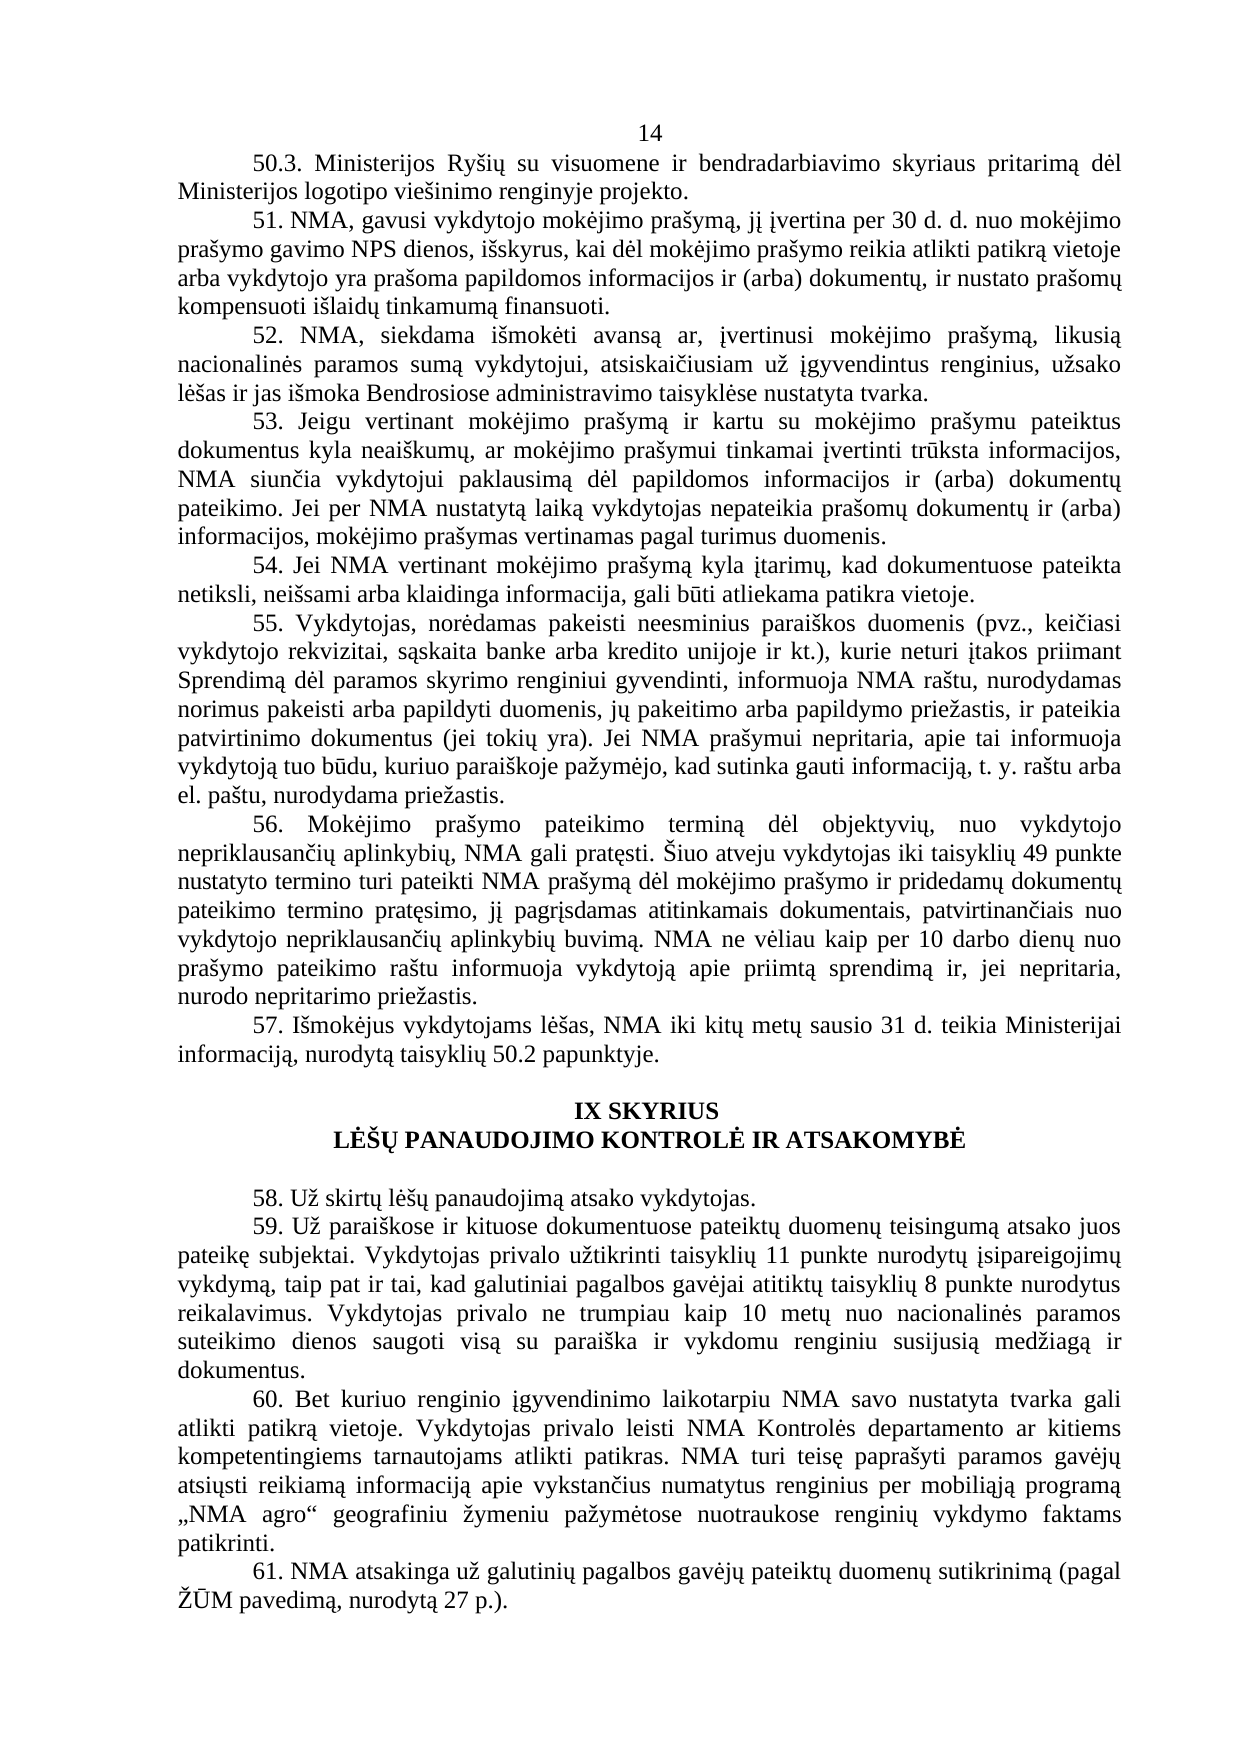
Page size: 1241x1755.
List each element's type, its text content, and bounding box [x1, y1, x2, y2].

text 60. Bet kuriuo renginio įgyvendinimo laikotarpiu NMA savo nustatyta tvarka gali atlikti patikrą vietoje. Vykdytojas privalo leisti NMA Kontrolės departamento ar kitiems kompetentingiems tarnautojams atlikti patikras. NMA turi teisę paprašyti paramos gavėjų atsiųsti reikiamą informaciją apie vykstančius numatytus renginius per mobiliąją programą „NMA agro“ geografiniu žymeniu pažymėtose nuotraukose renginių vykdymo faktams patikrinti. [177, 1384, 1122, 1556]
text 55. Vykdytojas, norėdamas pakeisti neesminius paraiškos duomenis (pvz., keičiasi vykdytojo rekvizitai, sąskaita banke arba kredito unijoje ir kt.), kurie neturi įtakos priimant Sprendimą dėl paramos skyrimo renginiui gyvendinti, informuoja NMA raštu, nurodydamas norimus pakeisti arba papildyti duomenis, jų pakeitimo arba papildymo priežastis, ir pateikia patvirtinimo dokumentus (jei tokių yra). Jei NMA prašymui nepritaria, apie tai informuoja vykdytoją tuo būdu, kuriuo paraiškoje pažymėjo, kad sutinka gauti informaciją, t. y. raštu arba el. paštu, nurodydama priežastis. [177, 608, 1122, 809]
text 53. Jeigu vertinant mokėjimo prašymą ir kartu su mokėjimo prašymu pateiktus dokumentus kyla neaiškumų, ar mokėjimo prašymui tinkamai įvertinti trūksta informacijos, NMA siunčia vykdytojui paklausimą dėl papildomos informacijos ir (arba) dokumentų pateikimo. Jei per NMA nustatytą laiką vykdytojas nepateikia prašomų dokumentų ir (arba) informacijos, mokėjimo prašymas vertinamas pagal turimus duomenis. [177, 406, 1122, 550]
text 56. Mokėjimo prašymo pateikimo terminą dėl objektyvių, nuo vykdytojo nepriklausančių aplinkybių, NMA gali pratęsti. Šiuo atveju vykdytojas iki taisyklių 49 punkte nustatyto termino turi pateikti NMA prašymą dėl mokėjimo prašymo ir pridedamų dokumentų pateikimo termino pratęsimo, jį pagrįsdamas atitinkamais dokumentais, patvirtinančiais nuo vykdytojo nepriklausančių aplinkybių buvimą. NMA ne vėliau kaip per 10 darbo dienų nuo prašymo pateikimo raštu informuoja vykdytoją apie priimtą sprendimą ir, jei nepritaria, nurodo nepritarimo priežastis. [177, 809, 1122, 1010]
text 54. Jei NMA vertinant mokėjimo prašymą kyla įtarimų, kad dokumentuose pateikta netiksli, neišsami arba klaidinga informacija, gali būti atliekama patikra vietoje. [177, 550, 1122, 608]
text 58. Už skirtų lėšų panaudojimą atsako vykdytojas. [177, 1183, 1122, 1211]
text IX SKYRIUS [177, 1096, 1122, 1125]
text 50.3. Ministerijos Ryšių su visuomene ir bendradarbiavimo skyriaus pritarimą dėl Ministerijos logotipo viešinimo renginyje projekto. [177, 148, 1122, 205]
text LĖŠŲ PANAUDOJIMO KONTROLĖ IR ATSAKOMYBĖ [177, 1125, 1122, 1154]
text 52. NMA, siekdama išmokėti avansą ar, įvertinusi mokėjimo prašymą, likusią nacionalinės paramos sumą vykdytojui, atsiskaičiusiam už įgyvendintus renginius, užsako lėšas ir jas išmoka Bendrosiose administravimo taisyklėse nustatyta tvarka. [177, 320, 1122, 406]
text 57. Išmokėjus vykdytojams lėšas, NMA iki kitų metų sausio 31 d. teikia Ministerijai informaciją, nurodytą taisyklių 50.2 papunktyje. [177, 1010, 1122, 1068]
text 51. NMA, gavusi vykdytojo mokėjimo prašymą, jį įvertina per 30 d. d. nuo mokėjimo prašymo gavimo NPS dienos, išskyrus, kai dėl mokėjimo prašymo reikia atlikti patikrą vietoje arba vykdytojo yra prašoma papildomos informacijos ir (arba) dokumentų, ir nustato prašomų kompensuoti išlaidų tinkamumą finansuoti. [177, 205, 1122, 320]
text 59. Už paraiškose ir kituose dokumentuose pateiktų duomenų teisingumą atsako juos pateikę subjektai. Vykdytojas privalo užtikrinti taisyklių 11 punkte nurodytų įsipareigojimų vykdymą, taip pat ir tai, kad galutiniai pagalbos gavėjai atitiktų taisyklių 8 punkte nurodytus reikalavimus. Vykdytojas privalo ne trumpiau kaip 10 metų nuo nacionalinės paramos suteikimo dienos saugoti visą su paraiška ir vykdomu renginiu susijusią medžiagą ir dokumentus. [177, 1211, 1122, 1384]
text 61. NMA atsakinga už galutinių pagalbos gavėjų pateiktų duomenų sutikrinimą (pagal ŽŪM pavedimą, nurodytą 27 p.). [177, 1556, 1122, 1614]
